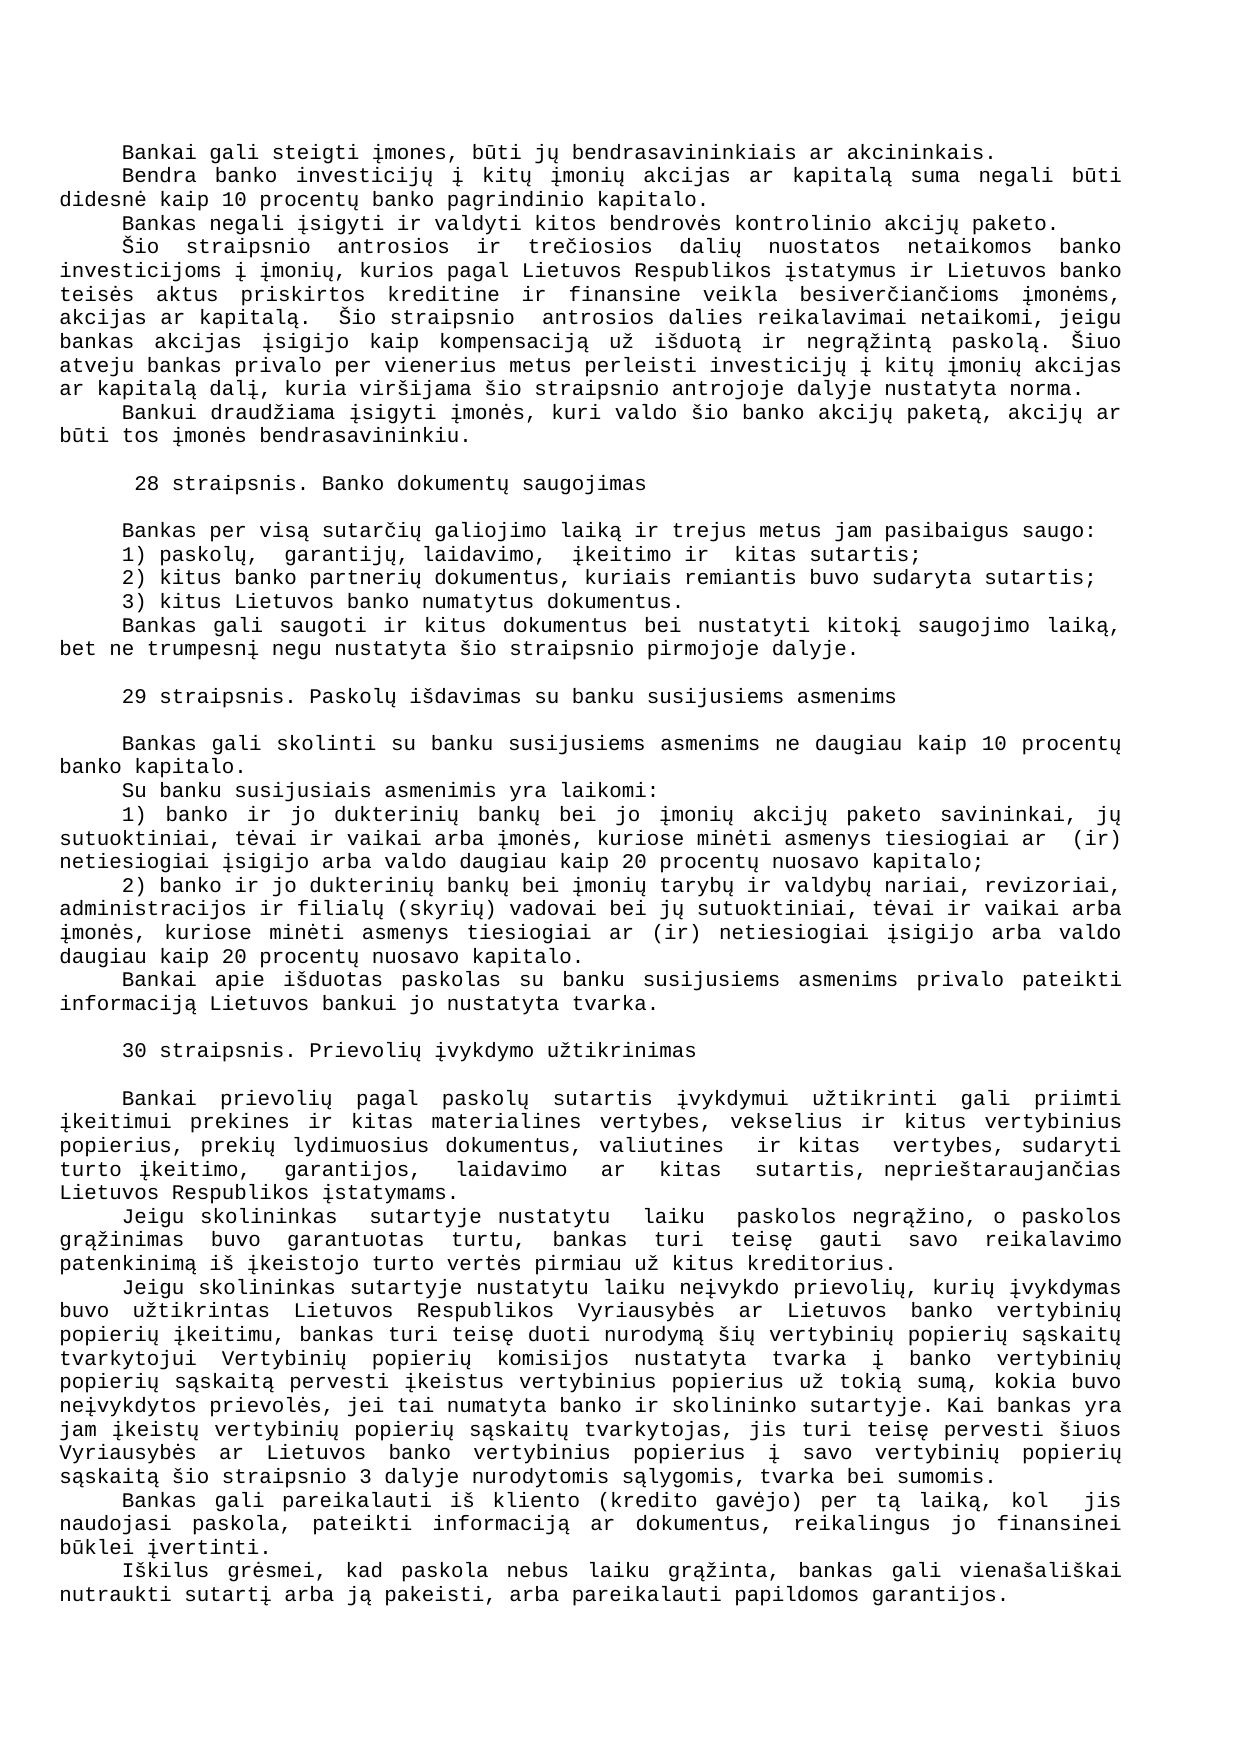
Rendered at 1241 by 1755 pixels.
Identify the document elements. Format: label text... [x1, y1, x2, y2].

text Bankas gali saugoti ir kitus dokumentus bei nustatyti kitokį saugojimo laiką, bet ne trumpesnį negu nustatyta šio straipsnio pirmojoje dalyje. [59, 615, 1122, 662]
text Šio straipsnio antrosios ir trečiosios dalių nuostatos netaikomos banko investicijoms į įmonių, kurios pagal Lietuvos Respublikos įstatymus ir Lietuvos banko teisės aktus priskirtos kreditine ir finansine veikla besiverčiančioms įmonėms, akcijas ar kapitalą. Šio straipsnio antrosios dalies reikalavimai netaikomi, jeigu bankas akcijas įsigijo kaip kompensaciją už išduotą ir negrąžintą paskolą. Šiuo atveju bankas privalo per vienerius metus perleisti investicijų į kitų įmonių akcijas ar kapitalą dalį, kuria viršijama šio straipsnio antrojoje dalyje nustatyta norma. [59, 236, 1122, 402]
text Su banku susijusiais asmenimis yra laikomi: [59, 780, 1122, 804]
text Bankas negali įsigyti ir valdyti kitos bendrovės kontrolinio akcijų paketo. [59, 213, 1122, 236]
text Jeigu skolininkas sutartyje nustatytu laiku paskolos negrąžino, o paskolos grąžinimas buvo garantuotas turtu, bankas turi teisę gauti savo reikalavimo patenkinimą iš įkeistojo turto vertės pirmiau už kitus kreditorius. [59, 1206, 1122, 1277]
text Bankai prievolių pagal paskolų sutartis įvykdymui užtikrinti gali priimti įkeitimui prekines ir kitas materialines vertybes, vekselius ir kitus vertybinius popierius, prekių lydimuosius dokumentus, valiutines ir kitas vertybes, sudaryti turto įkeitimo, garantijos, laidavimo ar kitas sutartis, neprieštaraujančias Lietuvos Respublikos įstatymams. [59, 1088, 1122, 1206]
text 29 straipsnis. Paskolų išdavimas su banku susijusiems asmenims [59, 686, 1122, 709]
text 1) banko ir jo dukterinių bankų bei jo įmonių akcijų paketo savininkai, jų sutuoktiniai, tėvai ir vaikai arba įmonės, kuriose minėti asmenys tiesiogiai ar (ir) netiesiogiai įsigijo arba valdo daugiau kaip 20 procentų nuosavo kapitalo; [59, 804, 1122, 875]
text 2) kitus banko partnerių dokumentus, kuriais remiantis buvo sudaryta sutartis; [59, 567, 1122, 591]
text Bankai gali steigti įmones, būti jų bendrasavininkiais ar akcininkais. [59, 142, 1122, 165]
text 30 straipsnis. Prievolių įvykdymo užtikrinimas [59, 1040, 1122, 1064]
text Bankas gali pareikalauti iš kliento (kredito gavėjo) per tą laiką, kol jis naudojasi paskola, pateikti informaciją ar dokumentus, reikalingus jo finansinei būklei įvertinti. [59, 1489, 1122, 1561]
text 2) banko ir jo dukterinių bankų bei įmonių tarybų ir valdybų nariai, revizoriai, administracijos ir filialų (skyrių) vadovai bei jų sutuoktiniai, tėvai ir vaikai arba įmonės, kuriose minėti asmenys tiesiogiai ar (ir) netiesiogiai įsigijo arba valdo daugiau kaip 20 procentų nuosavo kapitalo. [59, 875, 1122, 969]
text Iškilus grėsmei, kad paskola nebus laiku grąžinta, bankas gali vienašališkai nutraukti sutartį arba ją pakeisti, arba pareikalauti papildomos garantijos. [59, 1561, 1122, 1608]
text Bankai apie išduotas paskolas su banku susijusiems asmenims privalo pateikti informaciją Lietuvos bankui jo nustatyta tvarka. [59, 969, 1122, 1017]
text 28 straipsnis. Banko dokumentų saugojimas [59, 473, 1122, 496]
text Bendra banko investicijų į kitų įmonių akcijas ar kapitalą suma negali būti didesnė kaip 10 procentų banko pagrindinio kapitalo. [59, 165, 1122, 213]
text 1) paskolų, garantijų, laidavimo, įkeitimo ir kitas sutartis; [59, 544, 1122, 567]
text Bankas gali skolinti su banku susijusiems asmenims ne daugiau kaip 10 procentų banko kapitalo. [59, 733, 1122, 780]
text Bankas per visą sutarčių galiojimo laiką ir trejus metus jam pasibaigus saugo: [59, 520, 1122, 544]
text Jeigu skolininkas sutartyje nustatytu laiku neįvykdo prievolių, kurių įvykdymas buvo užtikrintas Lietuvos Respublikos Vyriausybės ar Lietuvos banko vertybinių popierių įkeitimu, bankas turi teisę duoti nurodymą šių vertybinių popierių sąskaitų tvarkytojui Vertybinių popierių komisijos nustatyta tvarka į banko vertybinių popierių sąskaitą pervesti įkeistus vertybinius popierius už tokią sumą, kokia buvo neįvykdytos prievolės, jei tai numatyta banko ir skolininko sutartyje. Kai bankas yra jam įkeistų vertybinių popierių sąskaitų tvarkytojas, jis turi teisę pervesti šiuos Vyriausybės ar Lietuvos banko vertybinius popierius į savo vertybinių popierių sąskaitą šio straipsnio 3 dalyje nurodytomis sąlygomis, tvarka bei sumomis. [59, 1277, 1122, 1489]
text Bankui draudžiama įsigyti įmonės, kuri valdo šio banko akcijų paketą, akcijų ar būti tos įmonės bendrasavininkiu. [59, 402, 1122, 449]
text 3) kitus Lietuvos banko numatytus dokumentus. [59, 591, 1122, 615]
